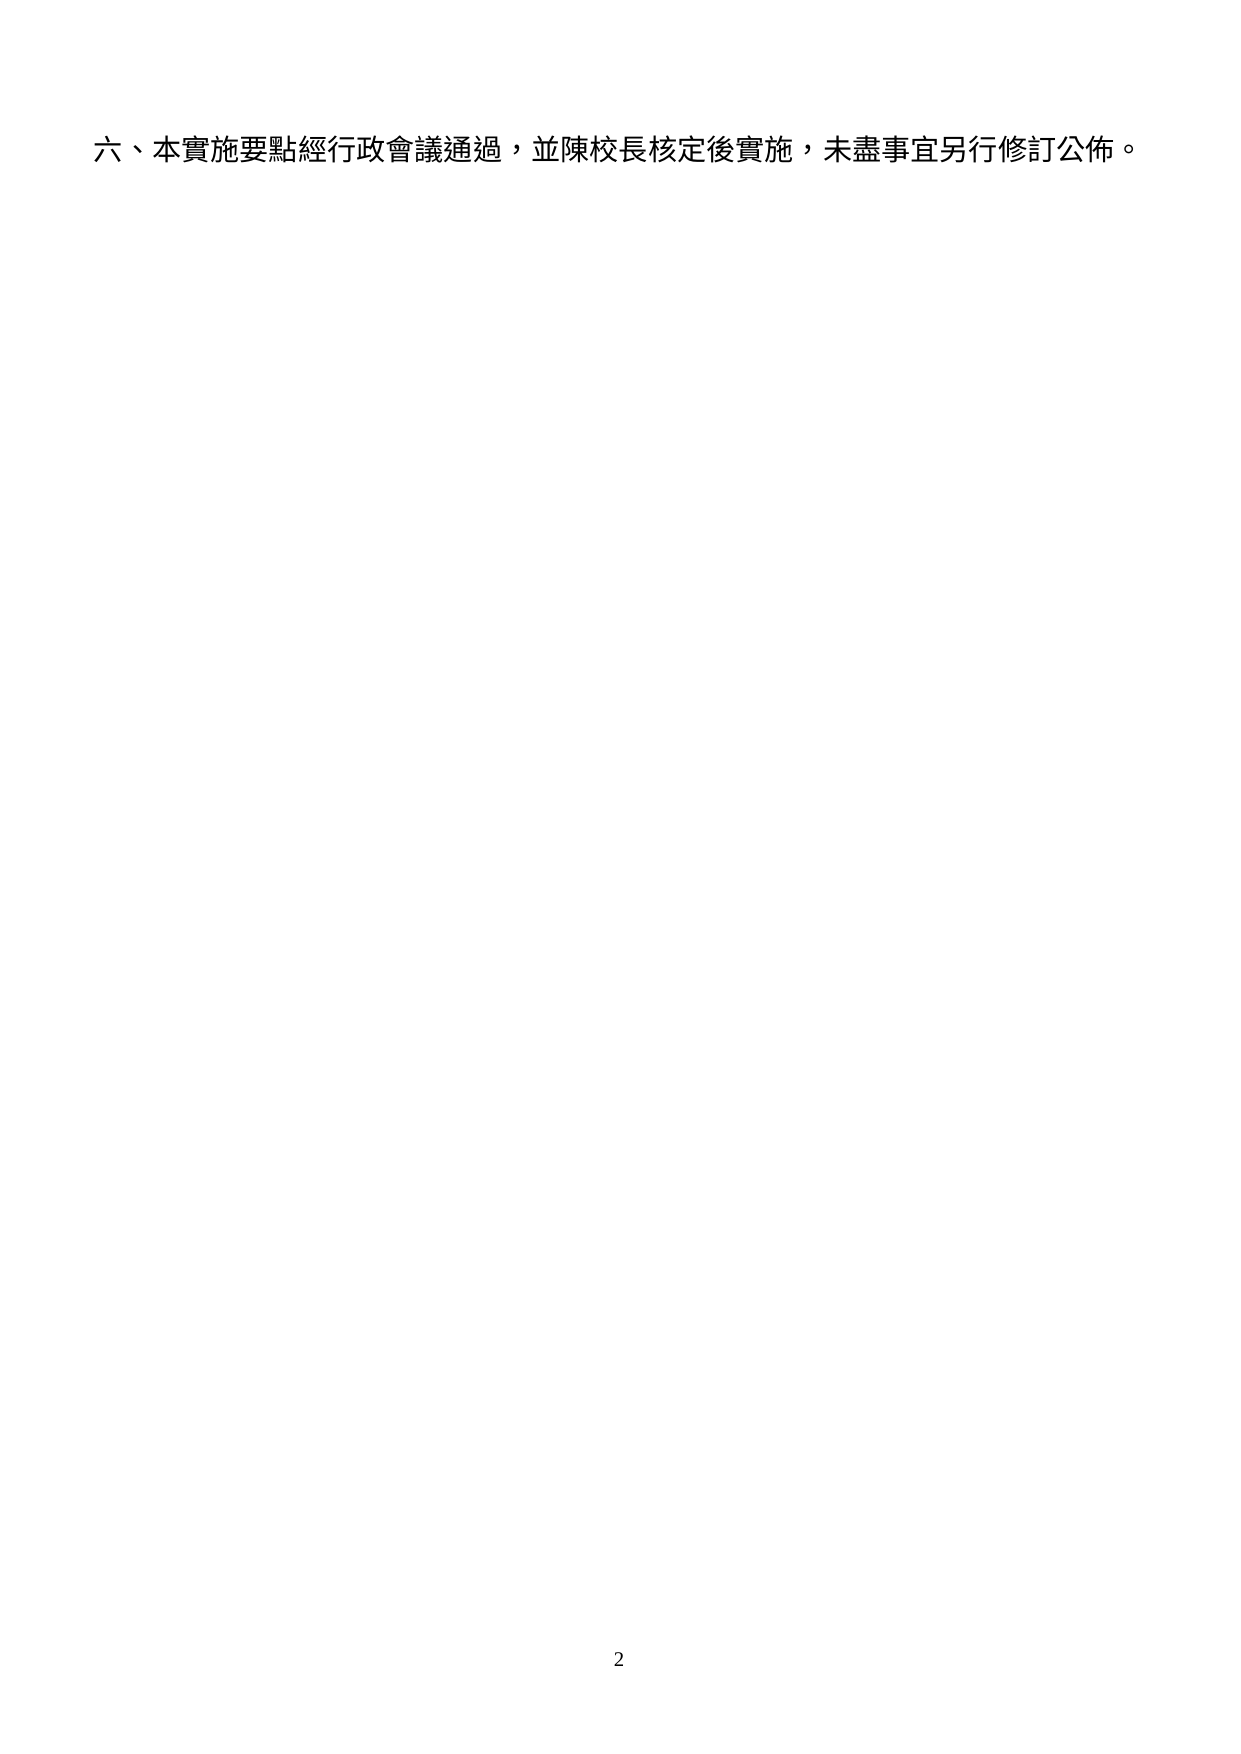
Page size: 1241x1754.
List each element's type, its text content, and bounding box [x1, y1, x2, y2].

text 六、本實施要點經行政會議通過，並陳校長核定後實施，未盡事宜另行修訂公佈。 [94, 127, 1144, 169]
